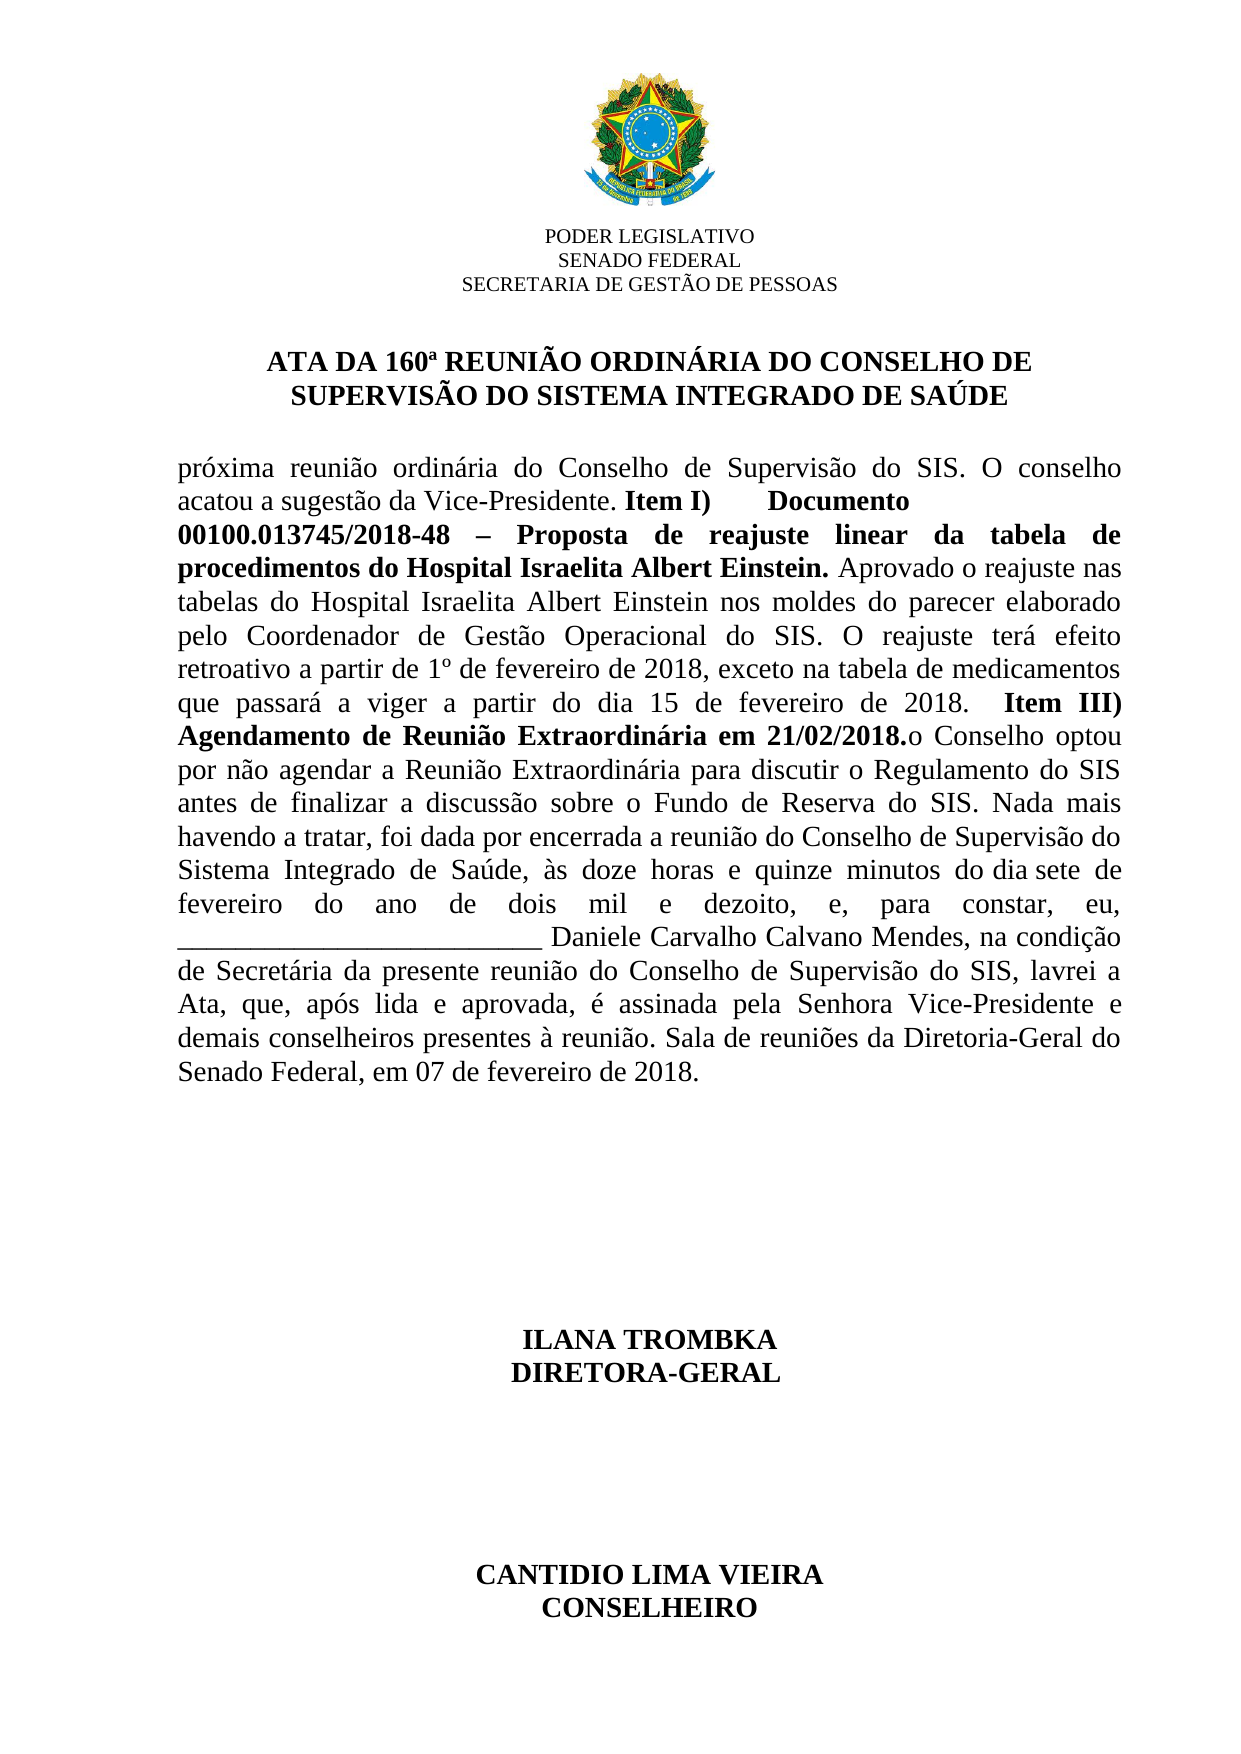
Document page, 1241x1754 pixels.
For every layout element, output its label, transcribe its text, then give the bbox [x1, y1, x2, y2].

text CONSELHEIRO [177, 1590, 1122, 1624]
text próxima reunião ordinária do Conselho de Supervisão do SIS. O conselho acatou a sugestão da Vice-Presidente. Item I) Documento 00100.013745/2018-48 – Proposta de reajuste linear da tabela de procedimentos do Hospital Israelita Albert Einstein. Aprovado o reajuste nas tabelas do Hospital Israelita Albert Einstein nos moldes do parecer elaborado pelo Coordenador de Gestão Operacional do SIS. O reajuste terá efeito retroativo a partir de 1º de fevereiro de 2018, exceto na tabela de medicamentos que passará a viger a partir do dia 15 de fevereiro de 2018. Item III) Agendamento de Reunião Extraordinária em 21/02/2018.o Conselho optou por não agendar a Reunião Extraordinária para discutir o Regulamento do SIS antes de finalizar a discussão sobre o Fundo de Reserva do SIS. Nada mais havendo a tratar, foi dada por encerrada a reunião do Conselho de Supervisão do Sistema Integrado de Saúde, às doze horas e quinze minutos do dia sete de fevereiro do ano de dois mil e dezoito, e, para constar, eu, _________________________ Daniele Carvalho Calvano Mendes, na condição de Secretária da presente reunião do Conselho de Supervisão do SIS, lavrei a Ata, que, após lida e aprovada, é assinada pela Senhora Vice-Presidente e demais conselheiros presentes à reunião. Sala de reuniões da Diretoria-Geral do Senado Federal, em 07 de fevereiro de 2018. [177, 450, 1122, 1087]
text CANTIDIO LIMA VIEIRA [177, 1557, 1122, 1590]
text DIRETORA-GERAL [177, 1356, 1122, 1389]
text ILANA TROMBKA [177, 1322, 1122, 1356]
